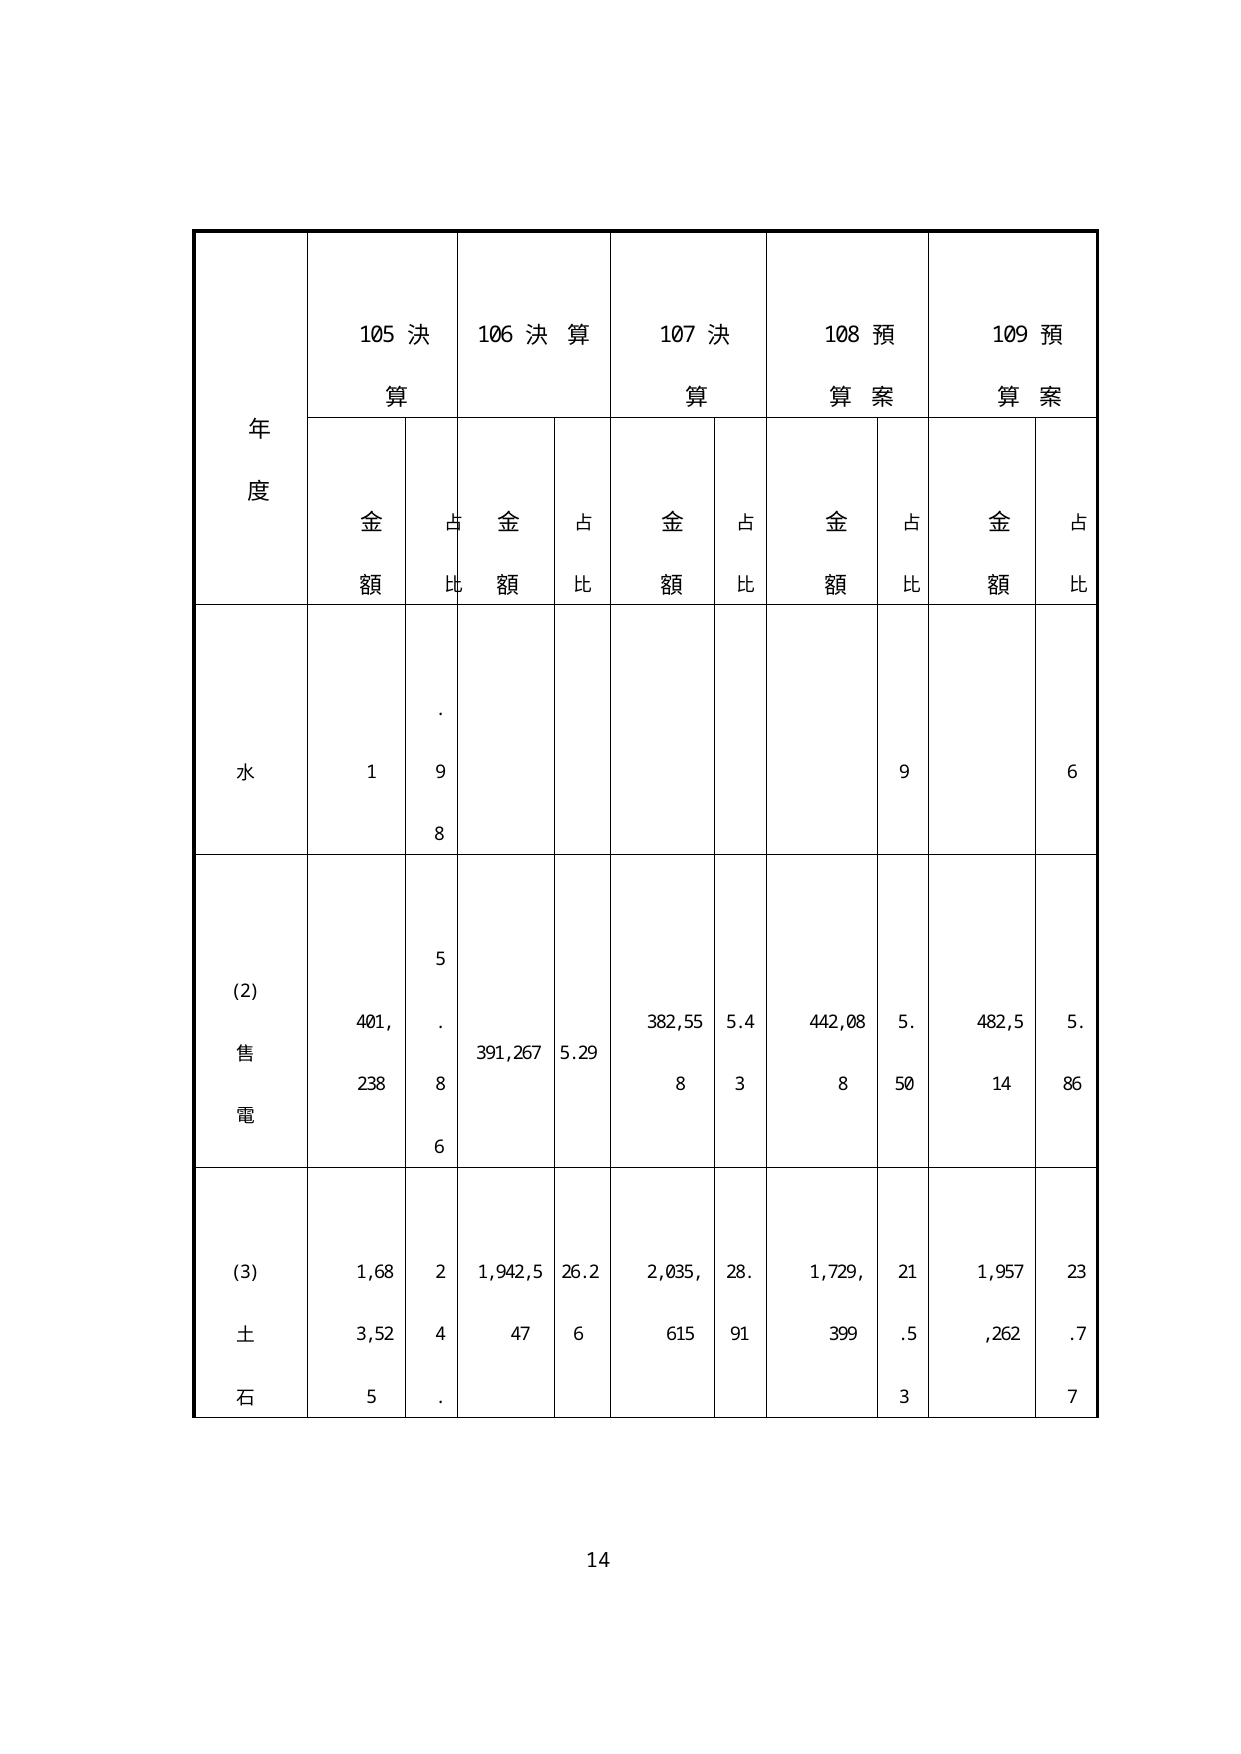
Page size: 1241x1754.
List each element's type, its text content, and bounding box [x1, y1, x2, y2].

table_cell 6 [1036, 605, 1096, 854]
table_header 109預算案 [929, 233, 1096, 417]
table_cell 5.86 [1036, 855, 1096, 1167]
table_cell 5.43 [715, 855, 766, 1167]
table_cell 占比 [878, 418, 928, 604]
table_cell 金額 [929, 418, 1035, 604]
table_cell 391,267 [458, 855, 554, 1167]
table_cell 9 [878, 605, 928, 854]
table_cell 金額 [308, 418, 405, 604]
table_cell 1,942,547 [458, 1168, 554, 1417]
table_cell 金額 [767, 418, 877, 604]
table_cell 1,683,525 [308, 1168, 405, 1417]
table_header 105決算 [308, 233, 457, 417]
table_header 106決算 [458, 233, 610, 417]
table_cell (3)土石 [196, 1168, 307, 1417]
table_cell 21.53 [878, 1168, 928, 1417]
table_cell 5.86 [406, 855, 457, 1167]
table_cell 28.91 [715, 1168, 766, 1417]
table_cell 1,957,262 [929, 1168, 1035, 1417]
table_header 年度 [196, 233, 307, 604]
table_cell [555, 605, 610, 854]
table_cell [767, 605, 877, 854]
table_cell .98 [406, 605, 457, 854]
table_cell 5.29 [555, 855, 610, 1167]
table_cell 占比 [406, 418, 457, 604]
table_cell 金額 [458, 418, 554, 604]
table_cell 5.50 [878, 855, 928, 1167]
table_header 107決算 [611, 233, 766, 417]
table_cell 金額 [611, 418, 714, 604]
table_cell 26.26 [555, 1168, 610, 1417]
table_cell 382,558 [611, 855, 714, 1167]
table_cell 24. [406, 1168, 457, 1417]
table_cell 1 [308, 605, 405, 854]
table_cell 占比 [1036, 418, 1096, 604]
table_cell 1,729,399 [767, 1168, 877, 1417]
table_cell 442,088 [767, 855, 877, 1167]
table_cell [715, 605, 766, 854]
table_cell 2,035,615 [611, 1168, 714, 1417]
table_cell 占比 [555, 418, 610, 604]
table_cell [611, 605, 714, 854]
table_cell (2)售電 [196, 855, 307, 1167]
table_cell 水 [196, 605, 307, 854]
table_cell 23.77 [1036, 1168, 1096, 1417]
table_cell 占比 [715, 418, 766, 604]
table_cell [929, 605, 1035, 854]
table_cell 401,238 [308, 855, 405, 1167]
table_cell [458, 605, 554, 854]
table_cell 482,514 [929, 855, 1035, 1167]
table_header 108預算案 [767, 233, 928, 417]
